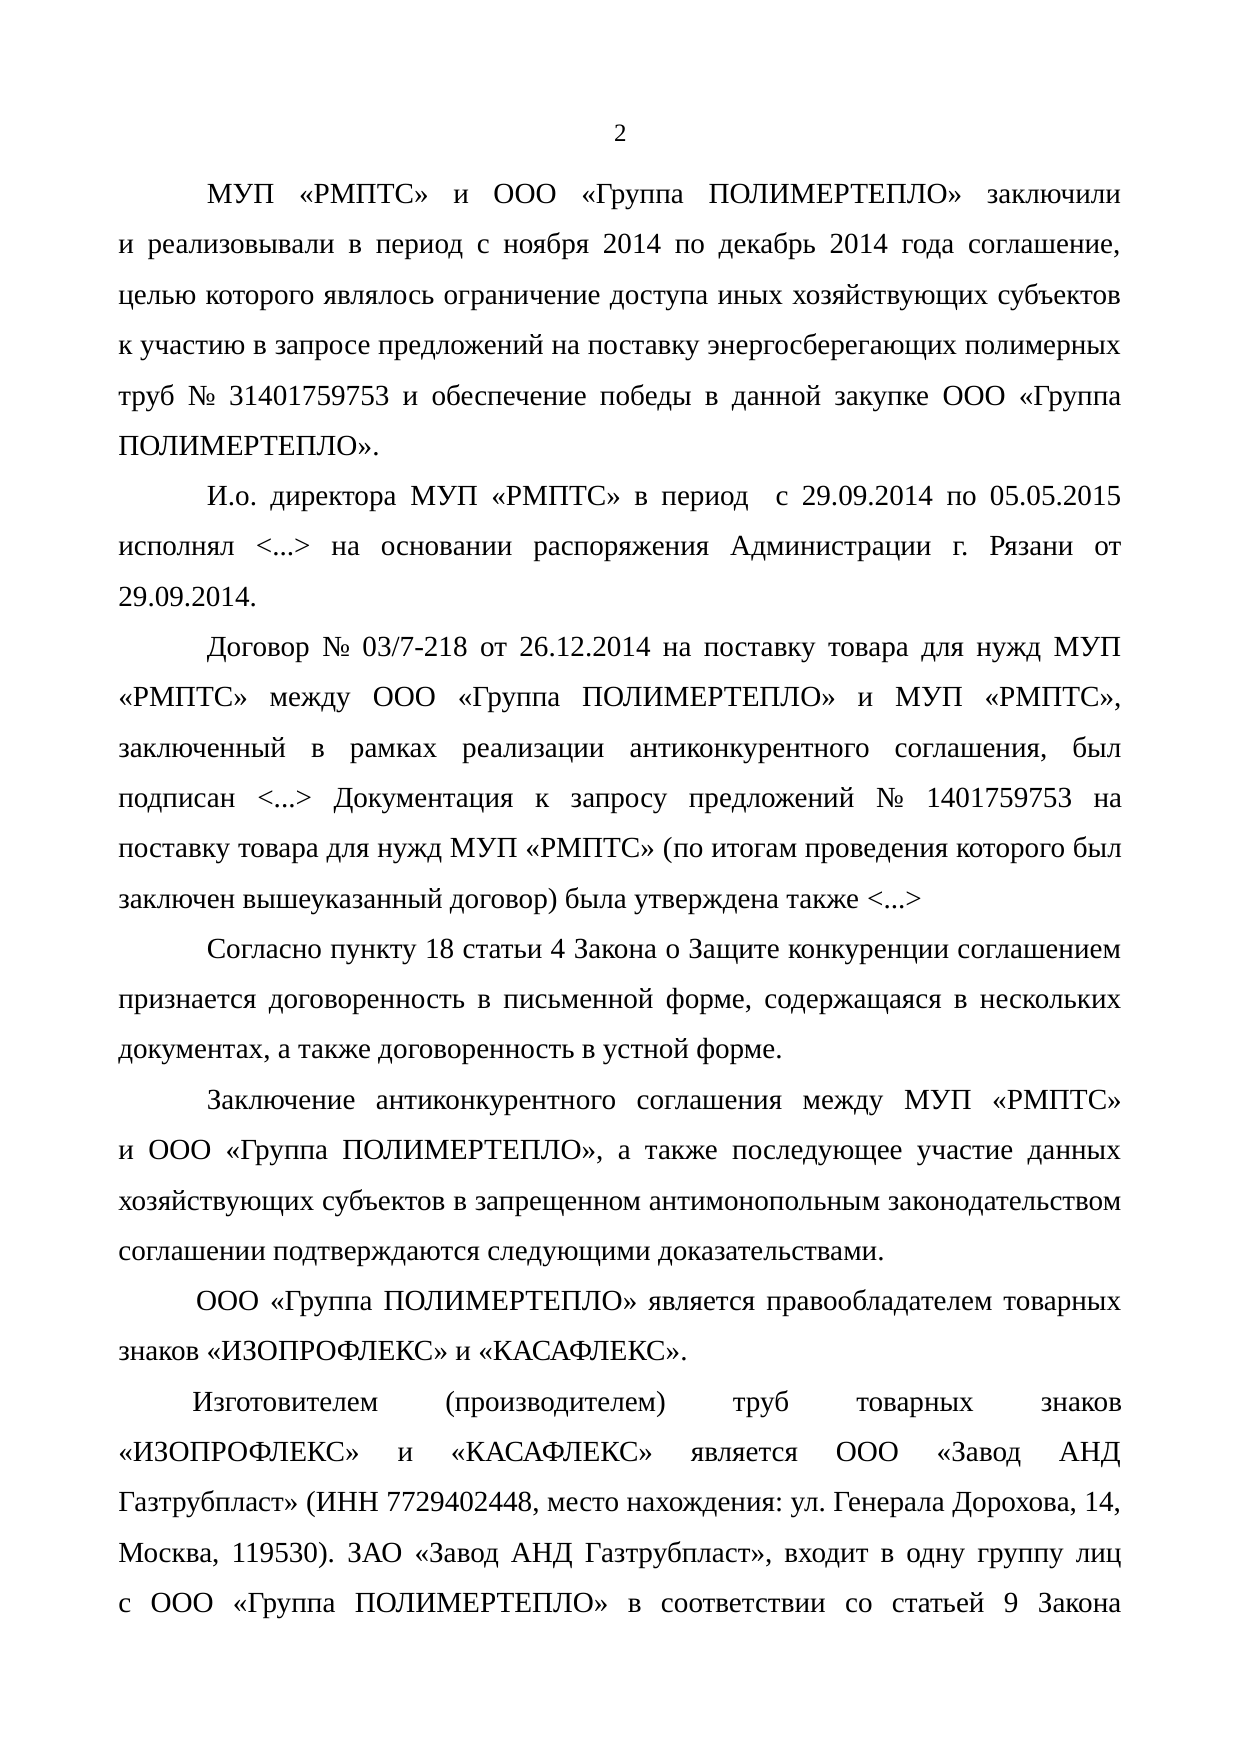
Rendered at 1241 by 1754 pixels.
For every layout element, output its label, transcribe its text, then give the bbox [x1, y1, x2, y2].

text ООО «Группа ПОЛИМЕРТЕПЛО» является правообладателем товарных знаков «ИЗОПРОФЛЕКС» и «КАСАФЛЕКС». [118, 1283, 1122, 1367]
text Договор № 03/7-218 от 26.12.2014 на поставку товара для нужд МУП «РМПТС» между ООО «Группа ПОЛИМЕРТЕПЛО» и МУП «РМПТС», заключенный в рамках реализации антиконкурентного соглашения, был подписан <...> Документация к запросу предложений № 1401759753 на поставку товара для нужд МУП «РМПТС» (по итогам проведения которого был заключен вышеуказанный договор) была утверждена также <...> [118, 629, 1122, 914]
text Заключение антиконкурентного соглашения между МУП «РМПТС» и ООО «Группа ПОЛИМЕРТЕПЛО», а также последующее участие данных хозяйствующих субъектов в запрещенном антимонопольным законодательством соглашении подтверждаются следующими доказательствами. [118, 1082, 1122, 1266]
text И.о. директора МУП «РМПТС» в период с 29.09.2014 по 05.05.2015 исполнял <...> на основании распоряжения Администрации г. Рязани от 29.09.2014. [118, 478, 1122, 612]
text МУП «РМПТС» и ООО «Группа ПОЛИМЕРТЕПЛО» заключили и реализовывали в период с ноября 2014 по декабрь 2014 года соглашение, целью которого являлось ограничение доступа иных хозяйствующих субъектов к участию в запросе предложений на поставку энергосберегающих полимерных труб № 31401759753 и обеспечение победы в данной закупке ООО «Группа ПОЛИМЕРТЕПЛО». [118, 176, 1122, 461]
text Изготовителем (производителем) труб товарных знаков «ИЗОПРОФЛЕКС» и «КАСАФЛЕКС» является ООО «Завод АНД Газтрубпласт» (ИНН 7729402448, место нахождения: ул. Генерала Дорохова, 14, Москва, 119530). ЗАО «Завод АНД Газтрубпласт», входит в одну группу лиц с ООО «Группа ПОЛИМЕРТЕПЛО» в соответствии со статьей 9 Закона [118, 1384, 1122, 1619]
text Согласно пункту 18 статьи 4 Закона о Защите конкуренции соглашением признается договоренность в письменной форме, содержащаяся в нескольких документах, а также договоренность в устной форме. [118, 931, 1122, 1065]
